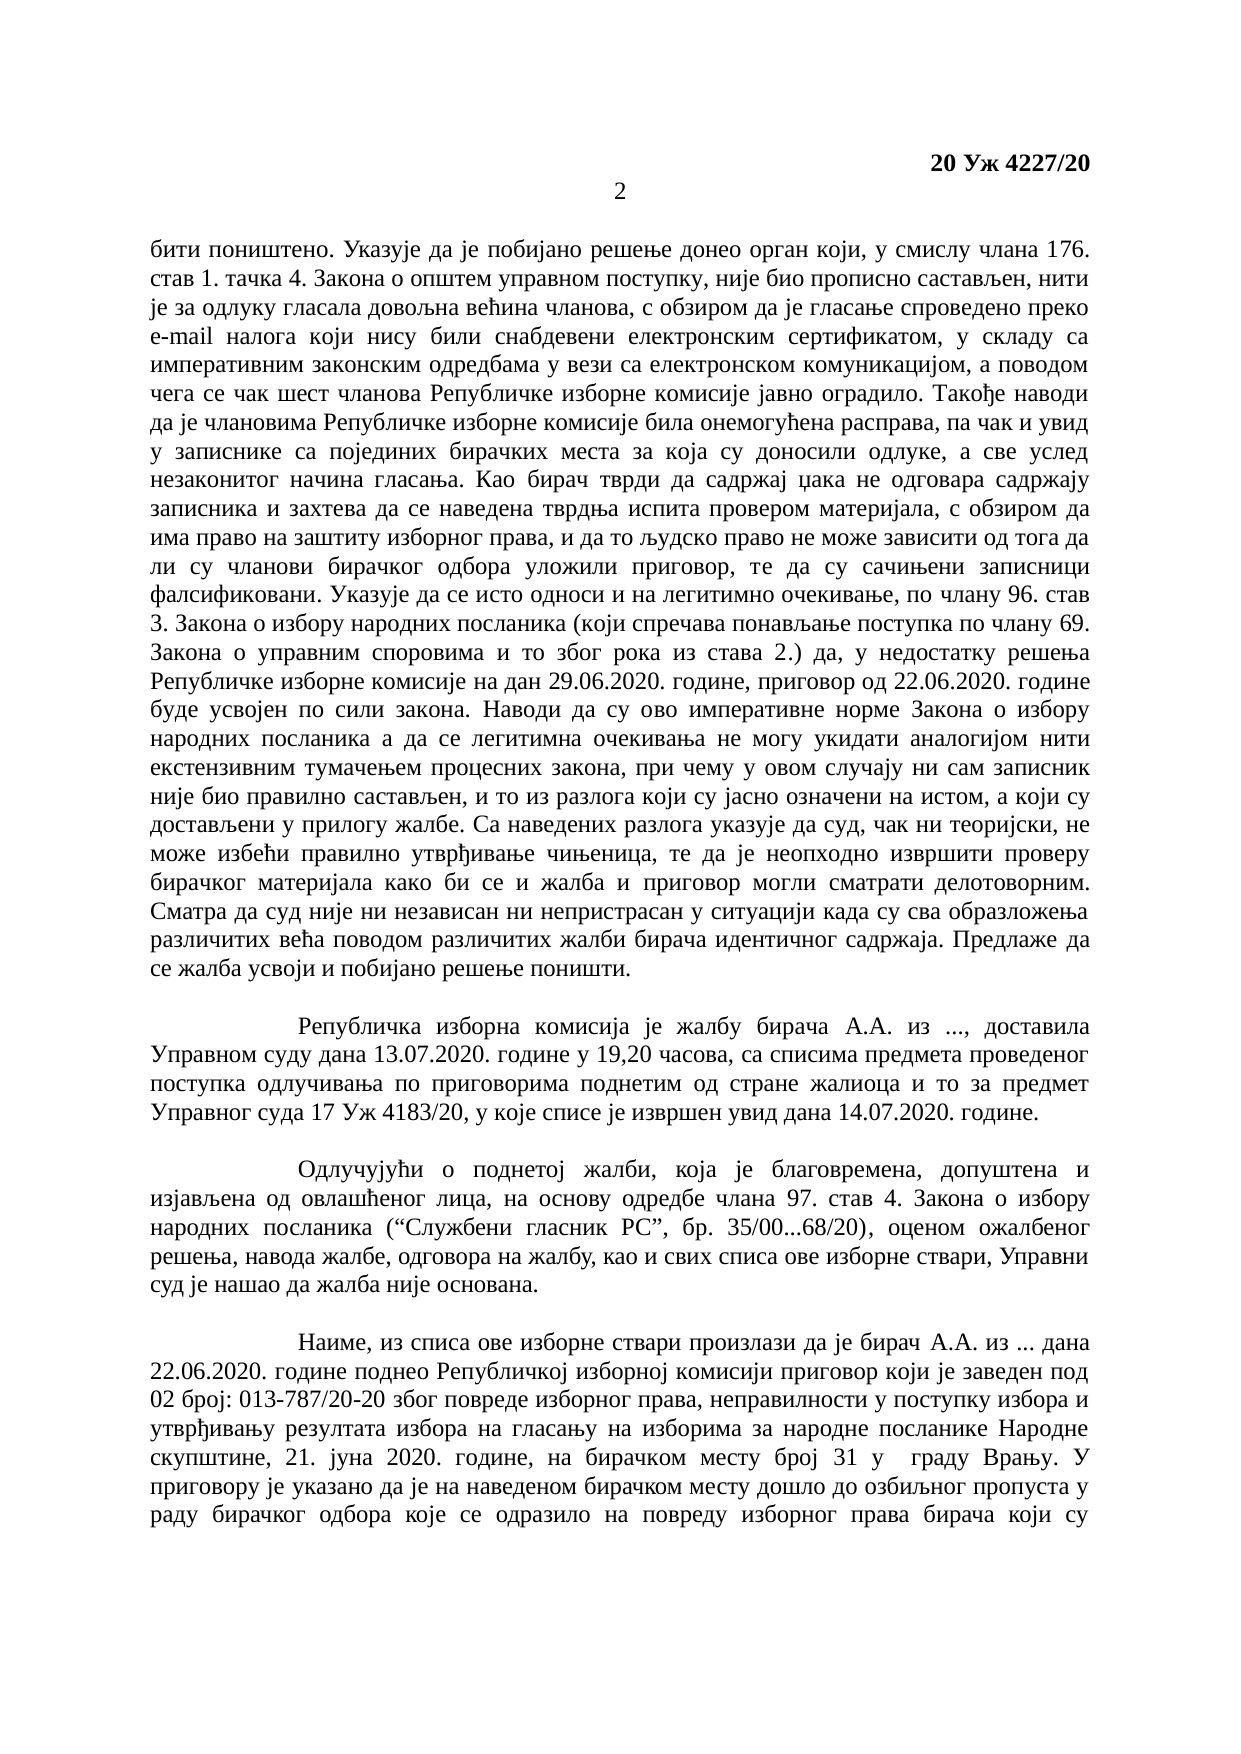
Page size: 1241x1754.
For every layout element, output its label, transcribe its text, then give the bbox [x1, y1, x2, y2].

text бити поништено. Указује да је побијано решење донео орган који, у смислу члана 176. став 1. тачка 4. Закона о општем управном поступку, није био прописно састављен, нити је за одлуку гласала довољна већина чланова, с обзиром да је гласање спроведено преко e-mail налога који нису били снабдевени електронским сертификатом, у складу са императивним законским одредбама у вези са електронском комуникацијом, а поводом чега се чак шест чланова Републичке изборне комисије јавно оградило. Такође наводи да је члановима Републичке изборне комисије била онемогућена расправа, па чак и увид у записнике са појединих бирачких места за која су доносили одлуке, а све услед незаконитог начина гласања. Као бирач тврди да садржај џака не одговара садржају записника и захтева да се наведена тврдња испита провером материјала, с обзиром да има право на заштиту изборног права, и да то људско право не може зависити од тога да ли су чланови бирачког одбора уложили приговор, те да су сачињени записници фалсификовани. Указује да се исто односи и на легитимно очекивање, по члану 96. став 3. Закона о избору народних посланика (који спречава понављање поступка по члану 69. Закона о управним споровима и то због рока из става 2.) да, у недостатку решења Републичке изборне комисије на дан 29.06.2020. године, приговор од 22.06.2020. године буде усвојен по сили закона. Наводи да су ово императивне норме Закона о избору народних посланика а да се легитимна очекивања не могу укидати аналогијом нити екстензивним тумачењем процесних закона, при чему у овом случају ни сам записник није био правилно састављен, и то из разлога који су јасно означени на истом, а који су достављени у прилогу жалбе. Са наведених разлога указује да суд, чак ни теоријски, не може избећи правилно утврђивање чињеница, те да је неопходно извршити проверу бирачког материјала како би се и жалба и приговор могли сматрати делотоворним. Сматра да суд није ни независан ни непристрасан у ситуацији када су сва образложења различитих већа поводом различитих жалби бирача идентичног садржаја. Предлаже да се жалба усвоји и побијано решење поништи. [150, 234, 1090, 982]
text Републичка изборна комисија је жалбу бирача A.A. из ..., доставила Управном суду дана 13.07.2020. године у 19,20 часова, са списима предмета проведеног поступка одлучивања по приговорима поднетим од стране жалиоца и то за предмет Управног суда 17 Уж 4183/20, у које списе је извршен увид дана 14.07.2020. године. [150, 1011, 1090, 1126]
text Одлучујући о поднетој жалби, која је благовремена, допуштена и изјављена од овлашћеног лица, на основу одредбе члана 97. став 4. Закона о избору народних посланика (“Службени гласник РС”, бр. 35/00...68/20), оценом ожалбеног решења, навода жалбе, одговора на жалбу, као и свих списа ове изборне ствари, Управни суд је нашао да жалба није основана. [150, 1154, 1090, 1298]
text Наиме, из списа ове изборне ствари произлази да је бирач A.A. из ... дана 22.06.2020. године поднео Републичкој изборној комисији приговор који је заведен под 02 број: 013-787/20-20 због повреде изборног права, неправилности у поступку избора и утврђивању резултата избора на гласању на изборима за народне посланике Народне скупштине, 21. јуна 2020. године, на бирачком месту број 31 у граду Врању. У приговору је указано да је на наведеном бирачком месту дошло до озбиљног пропуста у раду бирачког одбора које се одразило на повреду изборног права бирача који су [150, 1327, 1090, 1528]
